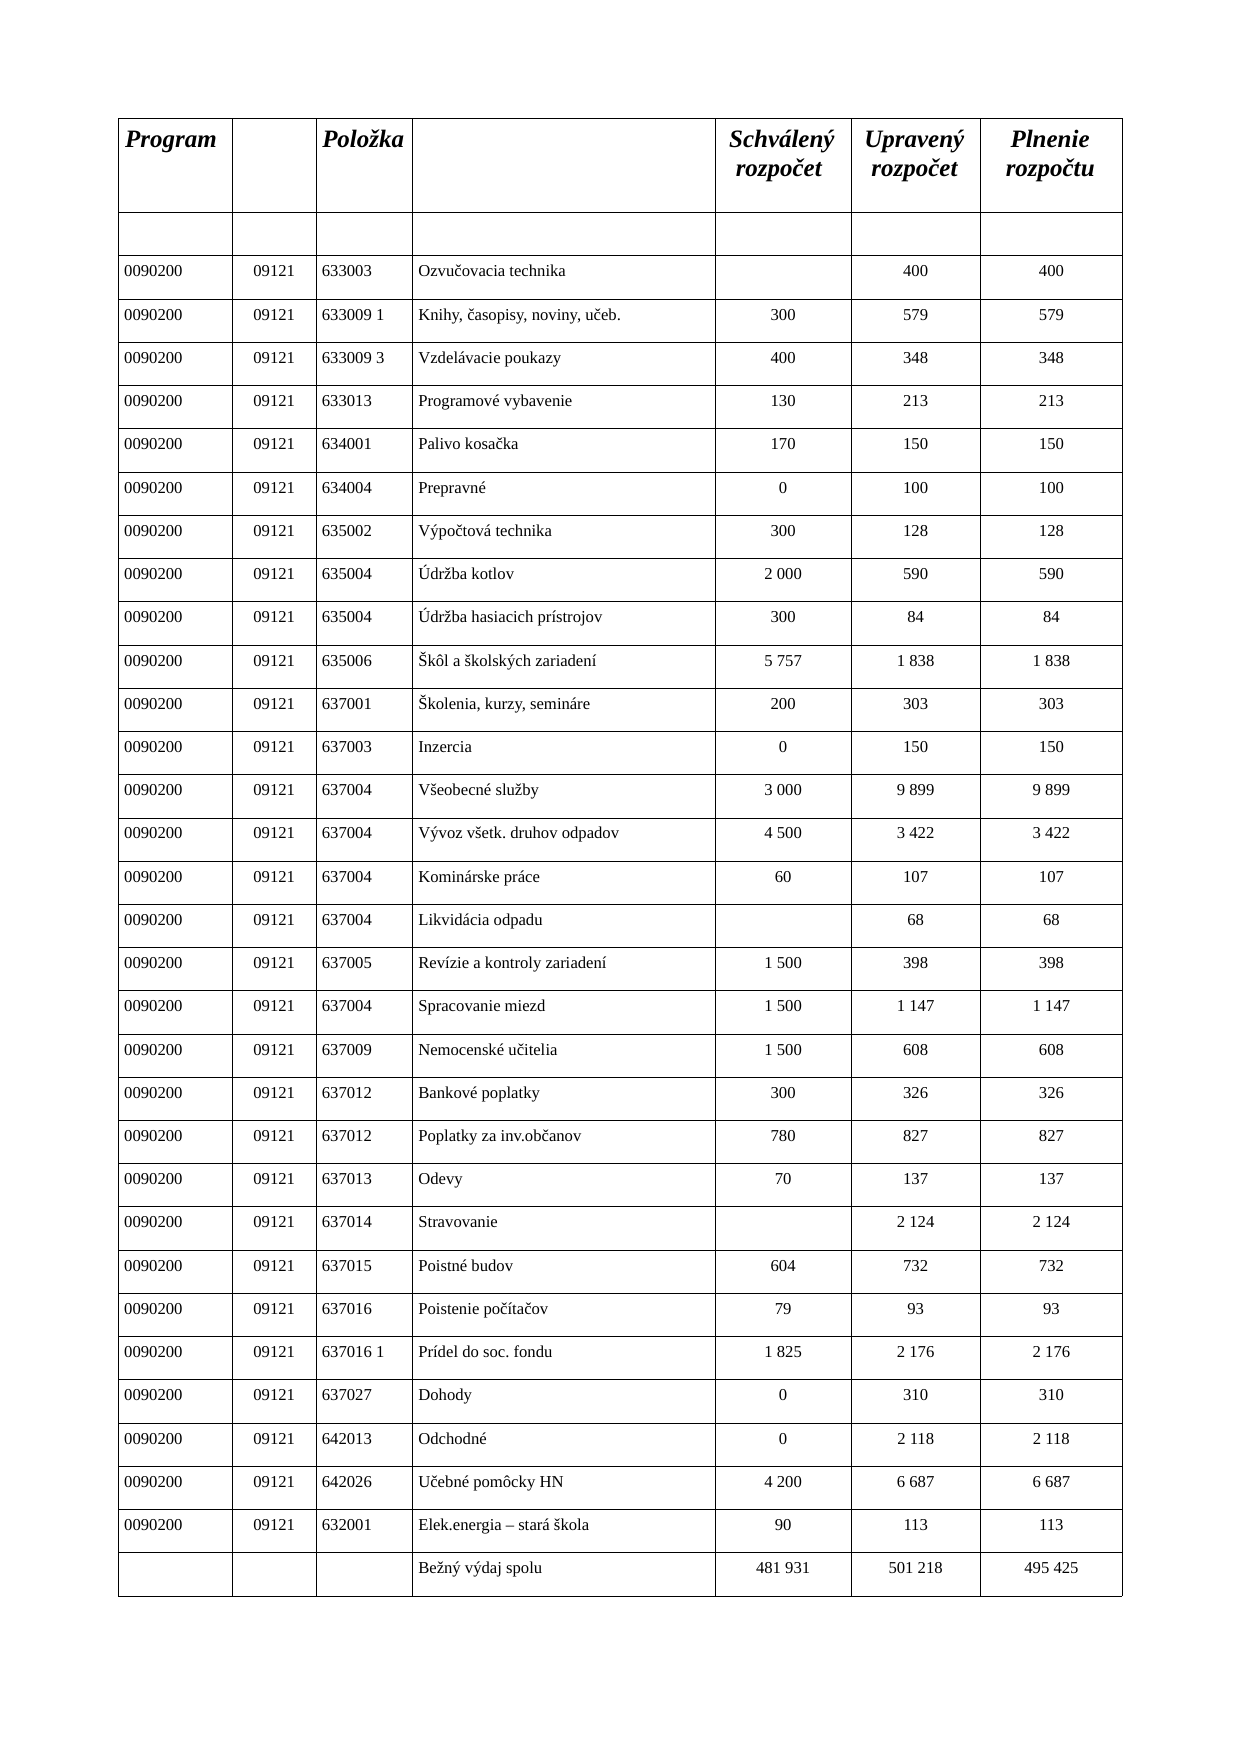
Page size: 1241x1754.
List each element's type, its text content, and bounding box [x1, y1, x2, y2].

table_cell Likvidácia odpadu [413, 905, 715, 947]
table_cell 0090200 [119, 1207, 232, 1250]
table_cell 79 [716, 1294, 851, 1336]
table_cell 1 500 [716, 1035, 851, 1077]
table_cell 0090200 [119, 516, 232, 558]
table_cell 09121 [233, 1380, 316, 1423]
table_cell 642026 [317, 1467, 412, 1509]
table_cell 09121 [233, 775, 316, 817]
table_cell Vývoz všetk. druhov odpadov [413, 819, 715, 861]
table_cell 09121 [233, 1164, 316, 1206]
table_cell [317, 1553, 412, 1596]
table_cell 400 [716, 343, 851, 385]
table_cell 0 [716, 1380, 851, 1423]
table_cell 633009 3 [317, 343, 412, 385]
table_cell 0 [716, 473, 851, 515]
table_cell 09121 [233, 948, 316, 990]
table_cell 0090200 [119, 1510, 232, 1552]
table_cell 310 [981, 1380, 1122, 1423]
table_cell 09121 [233, 602, 316, 644]
table_cell 09121 [233, 862, 316, 904]
table_cell Revízie a kontroly zariadení [413, 948, 715, 990]
table_cell 590 [852, 559, 980, 601]
table_cell 3 000 [716, 775, 851, 817]
table_cell 2 118 [852, 1424, 980, 1466]
table_cell 0090200 [119, 1380, 232, 1423]
table_cell 128 [981, 516, 1122, 558]
table_cell Nemocenské učitelia [413, 1035, 715, 1077]
table_cell 0090200 [119, 775, 232, 817]
table_cell Bežný výdaj spolu [413, 1553, 715, 1596]
table_cell 579 [852, 300, 980, 342]
table_cell 637004 [317, 775, 412, 817]
table_cell 09121 [233, 732, 316, 774]
table_cell 09121 [233, 343, 316, 385]
table_cell [716, 1207, 851, 1250]
table_cell Poistné budov [413, 1251, 715, 1293]
table_cell 09121 [233, 1078, 316, 1120]
table_cell 137 [852, 1164, 980, 1206]
table_cell 4 500 [716, 819, 851, 861]
table_cell 113 [981, 1510, 1122, 1552]
table_cell 0090200 [119, 732, 232, 774]
table_cell 150 [981, 429, 1122, 472]
table_cell 0090200 [119, 905, 232, 947]
table_cell 604 [716, 1251, 851, 1293]
table_cell 0 [716, 732, 851, 774]
table_cell 09121 [233, 429, 316, 472]
table_cell 633013 [317, 386, 412, 428]
table_cell 09121 [233, 646, 316, 688]
table_cell 0090200 [119, 862, 232, 904]
table_cell 09121 [233, 1424, 316, 1466]
table_cell Ozvučovacia technika [413, 256, 715, 299]
table_cell 213 [981, 386, 1122, 428]
table_cell 1 838 [852, 646, 980, 688]
table_cell 637013 [317, 1164, 412, 1206]
table_cell 213 [852, 386, 980, 428]
table_cell 635002 [317, 516, 412, 558]
table_cell 303 [981, 689, 1122, 731]
table_cell Odchodné [413, 1424, 715, 1466]
table_cell 130 [716, 386, 851, 428]
table_cell Poistenie počítačov [413, 1294, 715, 1336]
table_cell 0090200 [119, 1078, 232, 1120]
table_cell Inzercia [413, 732, 715, 774]
table_cell 635006 [317, 646, 412, 688]
table_cell Údržba hasiacich prístrojov [413, 602, 715, 644]
table_cell 2 124 [852, 1207, 980, 1250]
table_cell Odevy [413, 1164, 715, 1206]
table_cell Stravovanie [413, 1207, 715, 1250]
table_cell 09121 [233, 819, 316, 861]
table_cell 4 200 [716, 1467, 851, 1509]
table_cell 635004 [317, 559, 412, 601]
table_cell 0090200 [119, 991, 232, 1033]
table_cell 780 [716, 1121, 851, 1163]
table_cell Prídel do soc. fondu [413, 1337, 715, 1379]
table_cell 9 899 [852, 775, 980, 817]
table_cell 3 422 [852, 819, 980, 861]
table_cell [233, 1553, 316, 1596]
table_cell 300 [716, 1078, 851, 1120]
table_cell 481 931 [716, 1553, 851, 1596]
table_cell Škôl a školských zariadení [413, 646, 715, 688]
table_cell Výpočtová technika [413, 516, 715, 558]
table_cell 634001 [317, 429, 412, 472]
table_cell 0090200 [119, 1035, 232, 1077]
table_header Položka [317, 119, 412, 212]
table_cell 107 [981, 862, 1122, 904]
table_cell 827 [852, 1121, 980, 1163]
table_cell 60 [716, 862, 851, 904]
table_cell [119, 213, 232, 255]
table_cell 1 147 [852, 991, 980, 1033]
table_cell 637012 [317, 1121, 412, 1163]
table_cell Elek.energia – stará škola [413, 1510, 715, 1552]
table_cell [233, 213, 316, 255]
table_cell 0090200 [119, 1164, 232, 1206]
table_cell 09121 [233, 256, 316, 299]
table_cell 642013 [317, 1424, 412, 1466]
table_cell 170 [716, 429, 851, 472]
table_cell [413, 213, 715, 255]
table_header [413, 119, 715, 212]
table_cell 6 687 [852, 1467, 980, 1509]
table_cell [716, 256, 851, 299]
table_cell 0090200 [119, 1467, 232, 1509]
table_cell [981, 213, 1122, 255]
table_cell 150 [852, 429, 980, 472]
table_header Schválený rozpočet [716, 119, 851, 212]
table_cell 0090200 [119, 689, 232, 731]
table_cell 150 [852, 732, 980, 774]
table_cell 634004 [317, 473, 412, 515]
table_cell Knihy, časopisy, noviny, učeb. [413, 300, 715, 342]
table_cell 637012 [317, 1078, 412, 1120]
table_cell Bankové poplatky [413, 1078, 715, 1120]
table_cell Údržba kotlov [413, 559, 715, 601]
table_cell 635004 [317, 602, 412, 644]
table_cell [852, 213, 980, 255]
table_cell 09121 [233, 1337, 316, 1379]
table_header Plnenie rozpočtu [981, 119, 1122, 212]
table_cell 09121 [233, 516, 316, 558]
table_cell 150 [981, 732, 1122, 774]
table_cell 0090200 [119, 1251, 232, 1293]
table_cell 200 [716, 689, 851, 731]
table_cell 0090200 [119, 948, 232, 990]
table_cell 0090200 [119, 473, 232, 515]
table_cell 732 [981, 1251, 1122, 1293]
table_cell 09121 [233, 1207, 316, 1250]
table_cell 1 500 [716, 991, 851, 1033]
table_cell 0090200 [119, 1121, 232, 1163]
table_cell 137 [981, 1164, 1122, 1206]
table_cell 2 176 [852, 1337, 980, 1379]
table_cell 637015 [317, 1251, 412, 1293]
table_cell 9 899 [981, 775, 1122, 817]
table_cell 348 [852, 343, 980, 385]
table_cell 100 [852, 473, 980, 515]
table_cell Učebné pomôcky HN [413, 1467, 715, 1509]
table_cell 1 500 [716, 948, 851, 990]
table_cell 0090200 [119, 1424, 232, 1466]
table_cell 0090200 [119, 300, 232, 342]
table_cell 2 124 [981, 1207, 1122, 1250]
table_cell 128 [852, 516, 980, 558]
table_cell Dohody [413, 1380, 715, 1423]
table_cell 09121 [233, 991, 316, 1033]
table_cell 09121 [233, 559, 316, 601]
table_cell Kominárske práce [413, 862, 715, 904]
table_header [233, 119, 316, 212]
table_cell 09121 [233, 1467, 316, 1509]
table_cell 637004 [317, 905, 412, 947]
table_cell 400 [981, 256, 1122, 299]
table_cell 2 176 [981, 1337, 1122, 1379]
table_cell 09121 [233, 1035, 316, 1077]
table_cell 637004 [317, 991, 412, 1033]
table_cell Programové vybavenie [413, 386, 715, 428]
table_cell 326 [852, 1078, 980, 1120]
table_cell 107 [852, 862, 980, 904]
table_cell [317, 213, 412, 255]
table_cell 09121 [233, 1251, 316, 1293]
table_cell 09121 [233, 1510, 316, 1552]
table_cell 637016 [317, 1294, 412, 1336]
table_cell 09121 [233, 689, 316, 731]
table_cell 09121 [233, 1121, 316, 1163]
table_cell 1 825 [716, 1337, 851, 1379]
table_cell 113 [852, 1510, 980, 1552]
table_cell 68 [981, 905, 1122, 947]
table_cell 0090200 [119, 343, 232, 385]
table_cell [119, 1553, 232, 1596]
table_cell 70 [716, 1164, 851, 1206]
table_cell 637005 [317, 948, 412, 990]
table_cell 09121 [233, 300, 316, 342]
table_cell 1 838 [981, 646, 1122, 688]
table_cell 0090200 [119, 559, 232, 601]
table_cell 637027 [317, 1380, 412, 1423]
table_cell 732 [852, 1251, 980, 1293]
table_cell 637003 [317, 732, 412, 774]
table_cell 637004 [317, 819, 412, 861]
table_cell Palivo kosačka [413, 429, 715, 472]
table_cell Vzdelávacie poukazy [413, 343, 715, 385]
table_cell Školenia, kurzy, semináre [413, 689, 715, 731]
table_cell 300 [716, 300, 851, 342]
table_cell 93 [981, 1294, 1122, 1336]
table_cell 400 [852, 256, 980, 299]
table_cell 0090200 [119, 256, 232, 299]
table_cell 637004 [317, 862, 412, 904]
table_cell 0090200 [119, 819, 232, 861]
table_cell 348 [981, 343, 1122, 385]
table_cell 09121 [233, 1294, 316, 1336]
table_cell 1 147 [981, 991, 1122, 1033]
table_cell [716, 905, 851, 947]
table_cell [716, 213, 851, 255]
table_cell 09121 [233, 905, 316, 947]
table_cell 633009 1 [317, 300, 412, 342]
table_cell 608 [981, 1035, 1122, 1077]
table_cell 303 [852, 689, 980, 731]
table_cell 579 [981, 300, 1122, 342]
table_cell Všeobecné služby [413, 775, 715, 817]
table_cell 637014 [317, 1207, 412, 1250]
table_cell 09121 [233, 473, 316, 515]
table_cell Prepravné [413, 473, 715, 515]
table_cell 0 [716, 1424, 851, 1466]
table_cell 501 218 [852, 1553, 980, 1596]
table_cell 90 [716, 1510, 851, 1552]
table_cell 2 000 [716, 559, 851, 601]
table_header Program [119, 119, 232, 212]
table_cell 0090200 [119, 602, 232, 644]
table_cell 100 [981, 473, 1122, 515]
table_cell 637009 [317, 1035, 412, 1077]
table_cell 637016 1 [317, 1337, 412, 1379]
table_cell 495 425 [981, 1553, 1122, 1596]
table_cell 0090200 [119, 1294, 232, 1336]
table_cell 633003 [317, 256, 412, 299]
table_cell 84 [981, 602, 1122, 644]
table_cell 300 [716, 602, 851, 644]
table_cell 300 [716, 516, 851, 558]
table_cell 68 [852, 905, 980, 947]
table_cell 84 [852, 602, 980, 644]
table_cell 608 [852, 1035, 980, 1077]
table_cell 632001 [317, 1510, 412, 1552]
table_cell Poplatky za inv.občanov [413, 1121, 715, 1163]
table_cell 827 [981, 1121, 1122, 1163]
table_cell 590 [981, 559, 1122, 601]
table_cell 398 [981, 948, 1122, 990]
table_cell 3 422 [981, 819, 1122, 861]
table_cell 637001 [317, 689, 412, 731]
table_cell 326 [981, 1078, 1122, 1120]
table_cell 6 687 [981, 1467, 1122, 1509]
table_cell 310 [852, 1380, 980, 1423]
table_header Upravený rozpočet [852, 119, 980, 212]
table_cell 0090200 [119, 646, 232, 688]
table_cell Spracovanie miezd [413, 991, 715, 1033]
table_cell 5 757 [716, 646, 851, 688]
table_cell 2 118 [981, 1424, 1122, 1466]
table_cell 0090200 [119, 386, 232, 428]
table_cell 0090200 [119, 429, 232, 472]
table_cell 09121 [233, 386, 316, 428]
table_cell 398 [852, 948, 980, 990]
table_cell 93 [852, 1294, 980, 1336]
table_cell 0090200 [119, 1337, 232, 1379]
